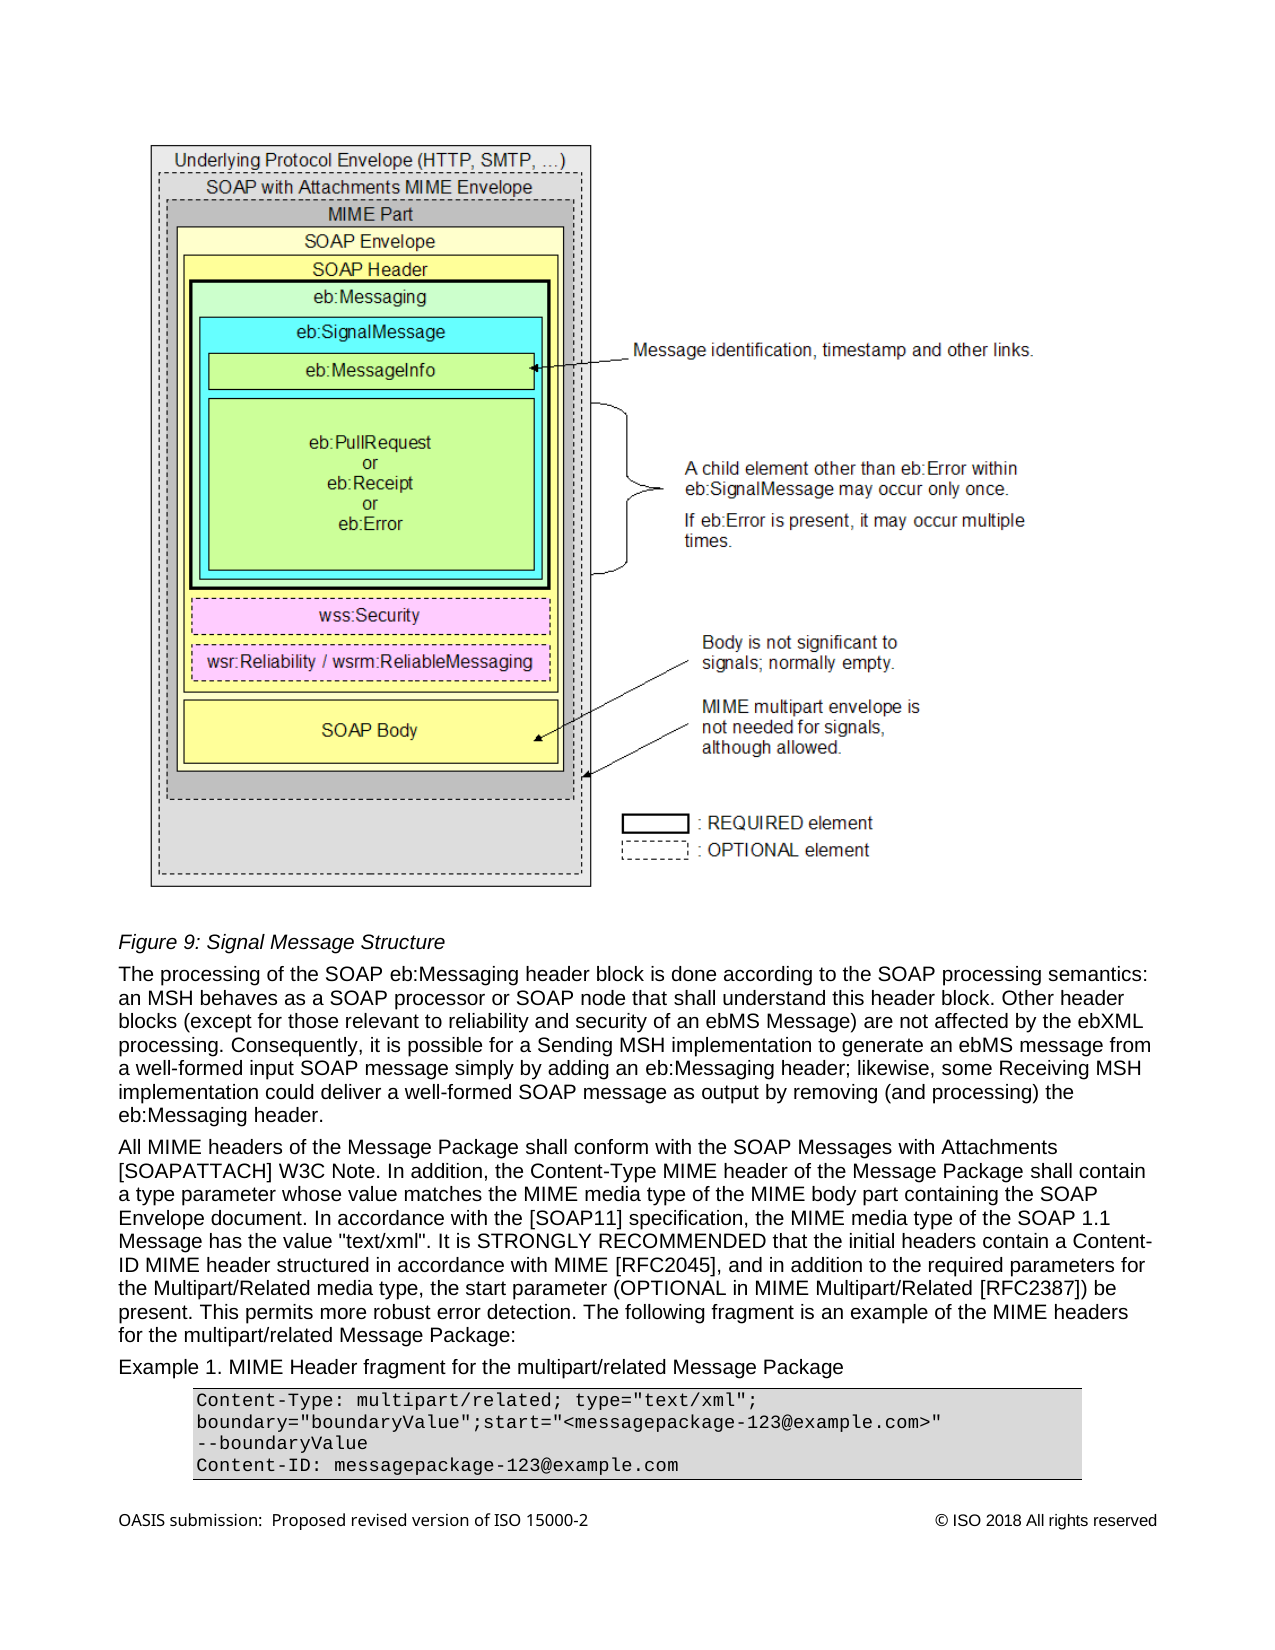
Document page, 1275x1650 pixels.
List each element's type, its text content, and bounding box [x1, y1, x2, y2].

text The processing of the SOAP eb:Messaging header block is done according to the SOAP processing semantics: an MSH behaves as a SOAP processor or SOAP node that shall understand this header block. Other header blocks (except for those relevant to reliability and security of an ebMS Message) are not affected by the ebXML processing. Consequently, it is possible for a Sending MSH implementation to generate an ebMS message from a well-formed input SOAP message simply by adding an eb:Messaging header; likewise, some Receiving MSH implementation could deliver a well-formed SOAP message as output by removing (and processing) the eb:Messaging header. [118, 962, 1157, 1127]
text Content-ID: messagepackage-123@example.com [193, 1452, 1082, 1479]
text Content-Type: multipart/related; type="text/xml"; [193, 1389, 1082, 1409]
text All MIME headers of the Message Package shall conform with the SOAP Messages with Attachments [SOAPATTACH] W3C Note. In addition, the Content-Type MIME header of the Message Package shall contain a type parameter whose value matches the MIME media type of the MIME body part containing the SOAP Envelope document. In accordance with the [SOAP11] specification, the MIME media type of the SOAP 1.1 Message has the value "text/xml". It is STRONGLY RECOMMENDED that the initial headers contain a Content-ID MIME header structured in accordance with MIME [RFC2045], and in addition to the required parameters for the Multipart/Related media type, the start parameter (OPTIONAL in MIME Multipart/Related [RFC2387]) be present. This permits more robust error detection. The following fragment is an example of the MIME headers for the multipart/related Message Package: [118, 1136, 1157, 1347]
subtitle Figure 9: Signal Message Structure [118, 931, 1093, 954]
text Example 1. MIME Header fragment for the multipart/related Message Package [118, 1356, 1157, 1379]
text boundary="boundaryValue";start="<messagepackage-123@example.com>" [193, 1409, 1082, 1431]
picture [118, 118, 1094, 931]
text --boundaryValue [193, 1431, 1082, 1452]
